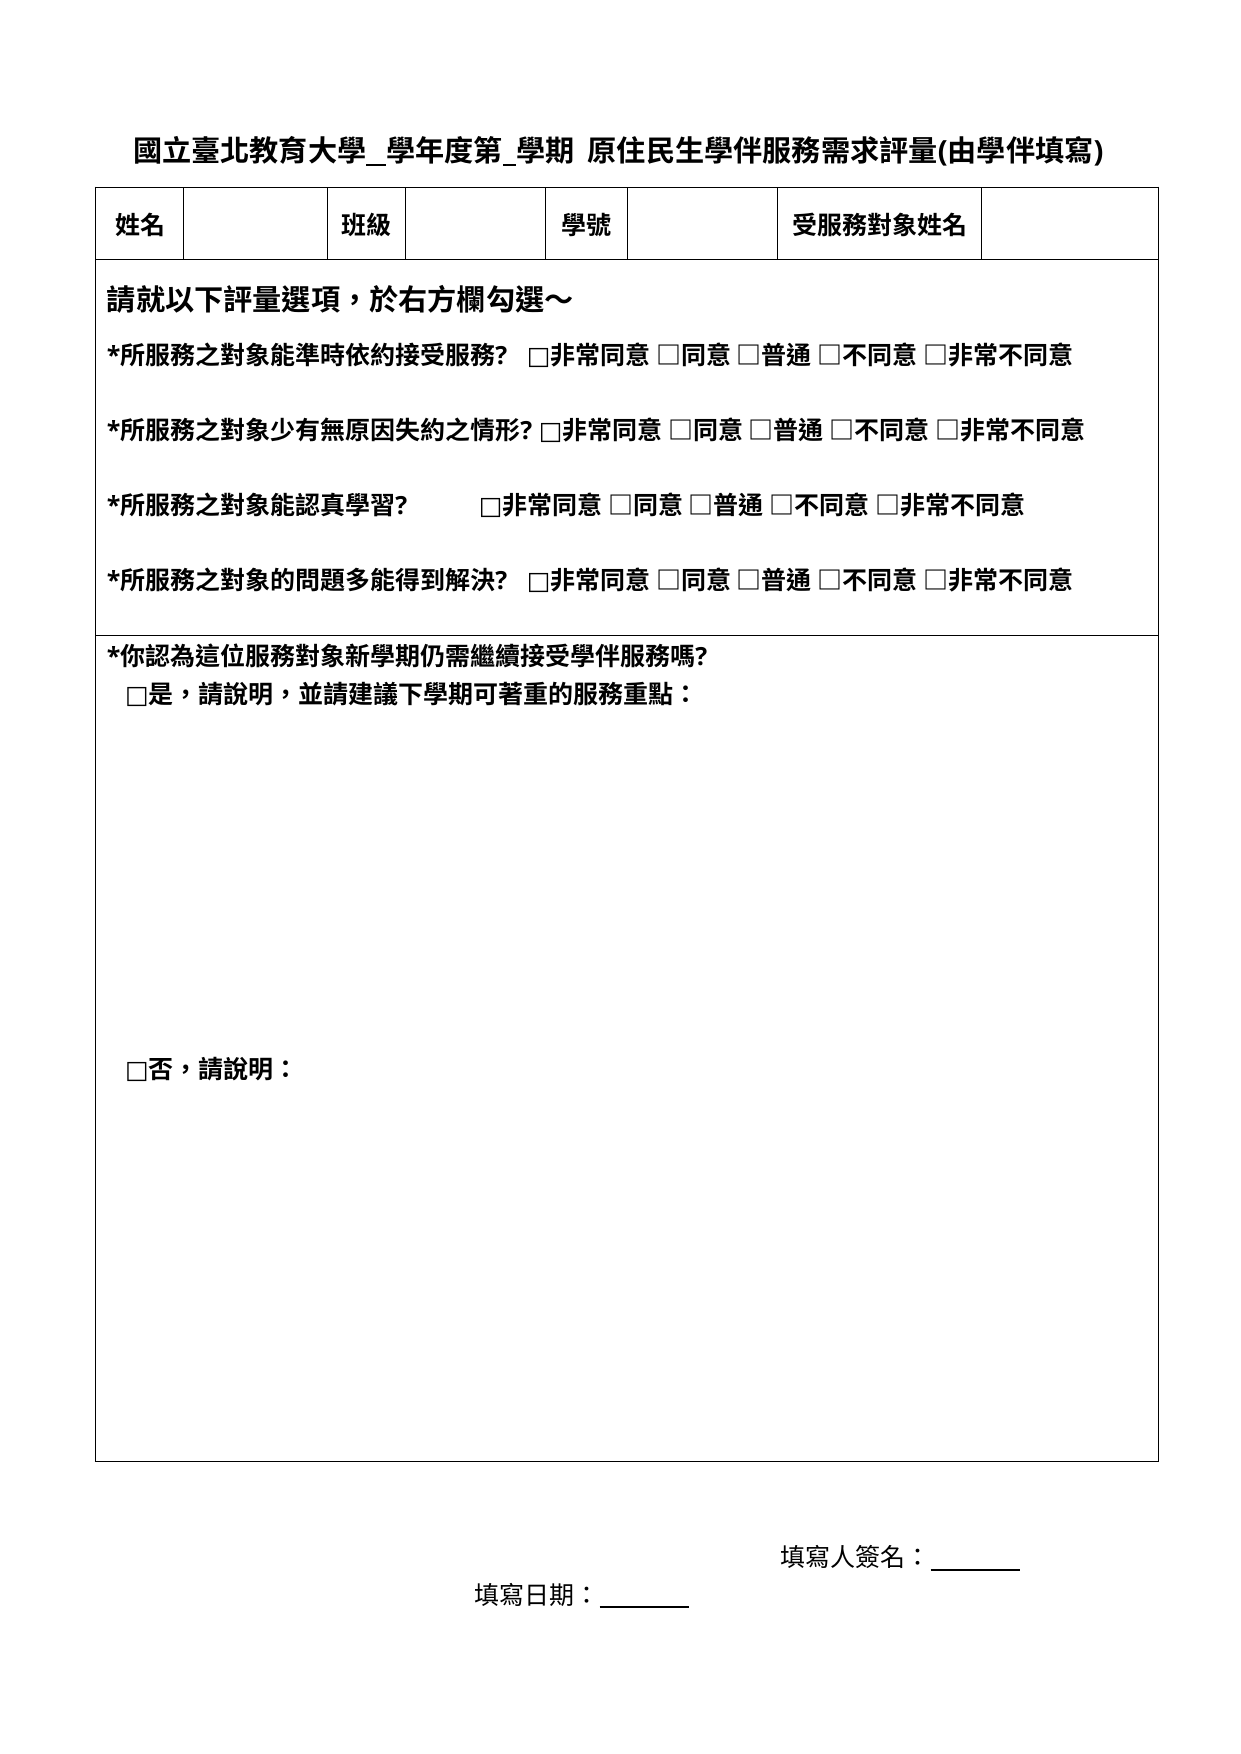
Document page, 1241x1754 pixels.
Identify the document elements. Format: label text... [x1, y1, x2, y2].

table_header [628, 188, 777, 259]
text 填寫日期： [143, 1575, 1152, 1612]
table_header [184, 188, 327, 259]
table_header [982, 188, 1158, 259]
table_header 姓名 [96, 188, 183, 259]
text 國立臺北教育大學 學年度第 學期 原住民生學伴服務需求評量(由學伴填寫) [84, 112, 1152, 187]
text 填寫人簽名： [143, 1537, 1152, 1575]
table_cell 請就以下評量選項，於右方欄勾選～ *所服務之對象能準時依約接受服務? □非常同意 □同意 □普通 □不同意 □非常不同意 *所服務之對象少有無原因失約之情形? □非常同意 □同意 □普通 □不同意 □非常不同意 *所服務之對象能認真學習? □非常同意 □同意 □普通 □不同意 □非常不同意 *所服務之對象的問題多能得到解決? □非常同意 □同意 □普通 □不同意 □非常不同意 [96, 260, 1158, 635]
table_header 班級 [328, 188, 405, 259]
table_header 受服務對象姓名 [778, 188, 981, 259]
table_cell *你認為這位服務對象新學期仍需繼續接受學伴服務嗎? □是，請說明，並請建議下學期可著重的服務重點： □否，請說明： [96, 636, 1158, 1461]
table_header 學號 [546, 188, 627, 259]
table_header [406, 188, 545, 259]
